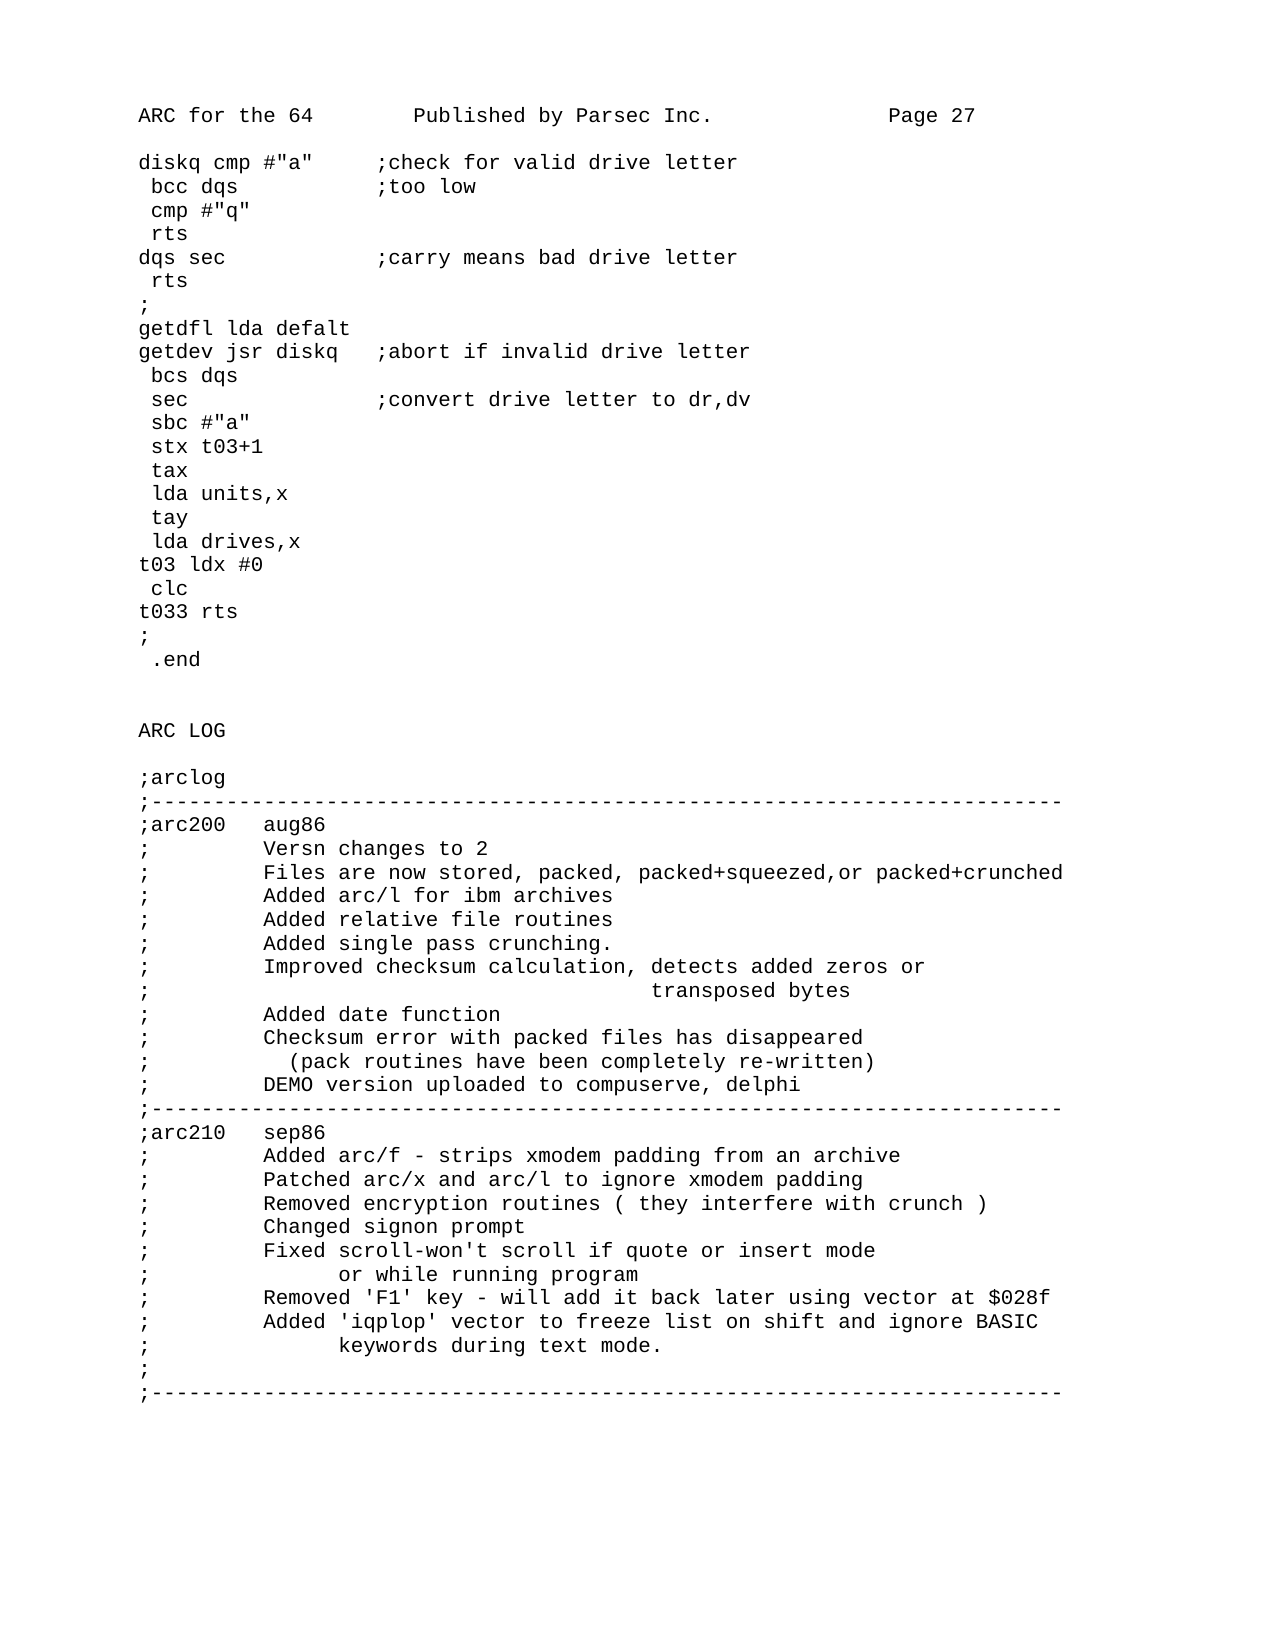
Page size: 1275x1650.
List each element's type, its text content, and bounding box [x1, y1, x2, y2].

text ;------------------------------------------------------------------------- [138, 791, 1137, 814]
text rts [138, 223, 1137, 247]
text ;arclog [138, 767, 1137, 791]
text sec ;convert drive letter to dr,dv [138, 389, 1137, 412]
text ; Changed signon prompt [138, 1216, 1137, 1240]
text ; Files are now stored, packed, packed+squeezed,or packed+crunched [138, 862, 1137, 885]
text ; DEMO version uploaded to compuserve, delphi [138, 1074, 1137, 1098]
text ; or while running program [138, 1264, 1137, 1287]
text ; Added arc/f - strips xmodem padding from an archive [138, 1145, 1137, 1169]
text ;------------------------------------------------------------------------- [138, 1382, 1137, 1406]
text sbc #"a" [138, 412, 1137, 436]
text ; keywords during text mode. [138, 1334, 1137, 1358]
text ; Patched arc/x and arc/l to ignore xmodem padding [138, 1169, 1137, 1193]
text bcs dqs [138, 365, 1137, 389]
text ; Added arc/l for ibm archives [138, 885, 1137, 909]
text tay [138, 507, 1137, 531]
text ; transposed bytes [138, 980, 1137, 1003]
text ; Versn changes to 2 [138, 838, 1137, 862]
text clc [138, 578, 1137, 602]
text getdev jsr diskq ;abort if invalid drive letter [138, 341, 1137, 365]
text ;arc210 sep86 [138, 1122, 1137, 1145]
text ; Added single pass crunching. [138, 933, 1137, 956]
text t033 rts [138, 602, 1137, 625]
text cmp #"q" [138, 199, 1137, 223]
text lda drives,x [138, 531, 1137, 554]
text ; [138, 294, 1137, 318]
text ; (pack routines have been completely re-written) [138, 1051, 1137, 1074]
text ; [138, 625, 1137, 649]
text getdfl lda defalt [138, 318, 1137, 341]
text tax [138, 460, 1137, 483]
text ; Fixed scroll-won't scroll if quote or insert mode [138, 1240, 1137, 1264]
text ; [138, 1358, 1137, 1382]
text ; Checksum error with packed files has disappeared [138, 1027, 1137, 1051]
text t03 ldx #0 [138, 554, 1137, 578]
text lda units,x [138, 483, 1137, 507]
text rts [138, 271, 1137, 294]
text ARC for the 64 Published by Parsec Inc. Page 27 [138, 105, 1137, 129]
text ; Removed 'F1' key - will add it back later using vector at $028f [138, 1287, 1137, 1311]
text bcc dqs ;too low [138, 176, 1137, 199]
text ;------------------------------------------------------------------------- [138, 1098, 1137, 1122]
text ; Removed encryption routines ( they interfere with crunch ) [138, 1193, 1137, 1216]
text ; Added 'iqplop' vector to freeze list on shift and ignore BASIC [138, 1311, 1137, 1334]
text ; Added date function [138, 1003, 1137, 1027]
text ; Improved checksum calculation, detects added zeros or [138, 956, 1137, 980]
text ARC LOG [138, 720, 1137, 743]
text stx t03+1 [138, 436, 1137, 460]
text dqs sec ;carry means bad drive letter [138, 247, 1137, 271]
text diskq cmp #"a" ;check for valid drive letter [138, 152, 1137, 176]
text ; Added relative file routines [138, 909, 1137, 933]
text .end [138, 649, 1137, 672]
text ;arc200 aug86 [138, 814, 1137, 838]
